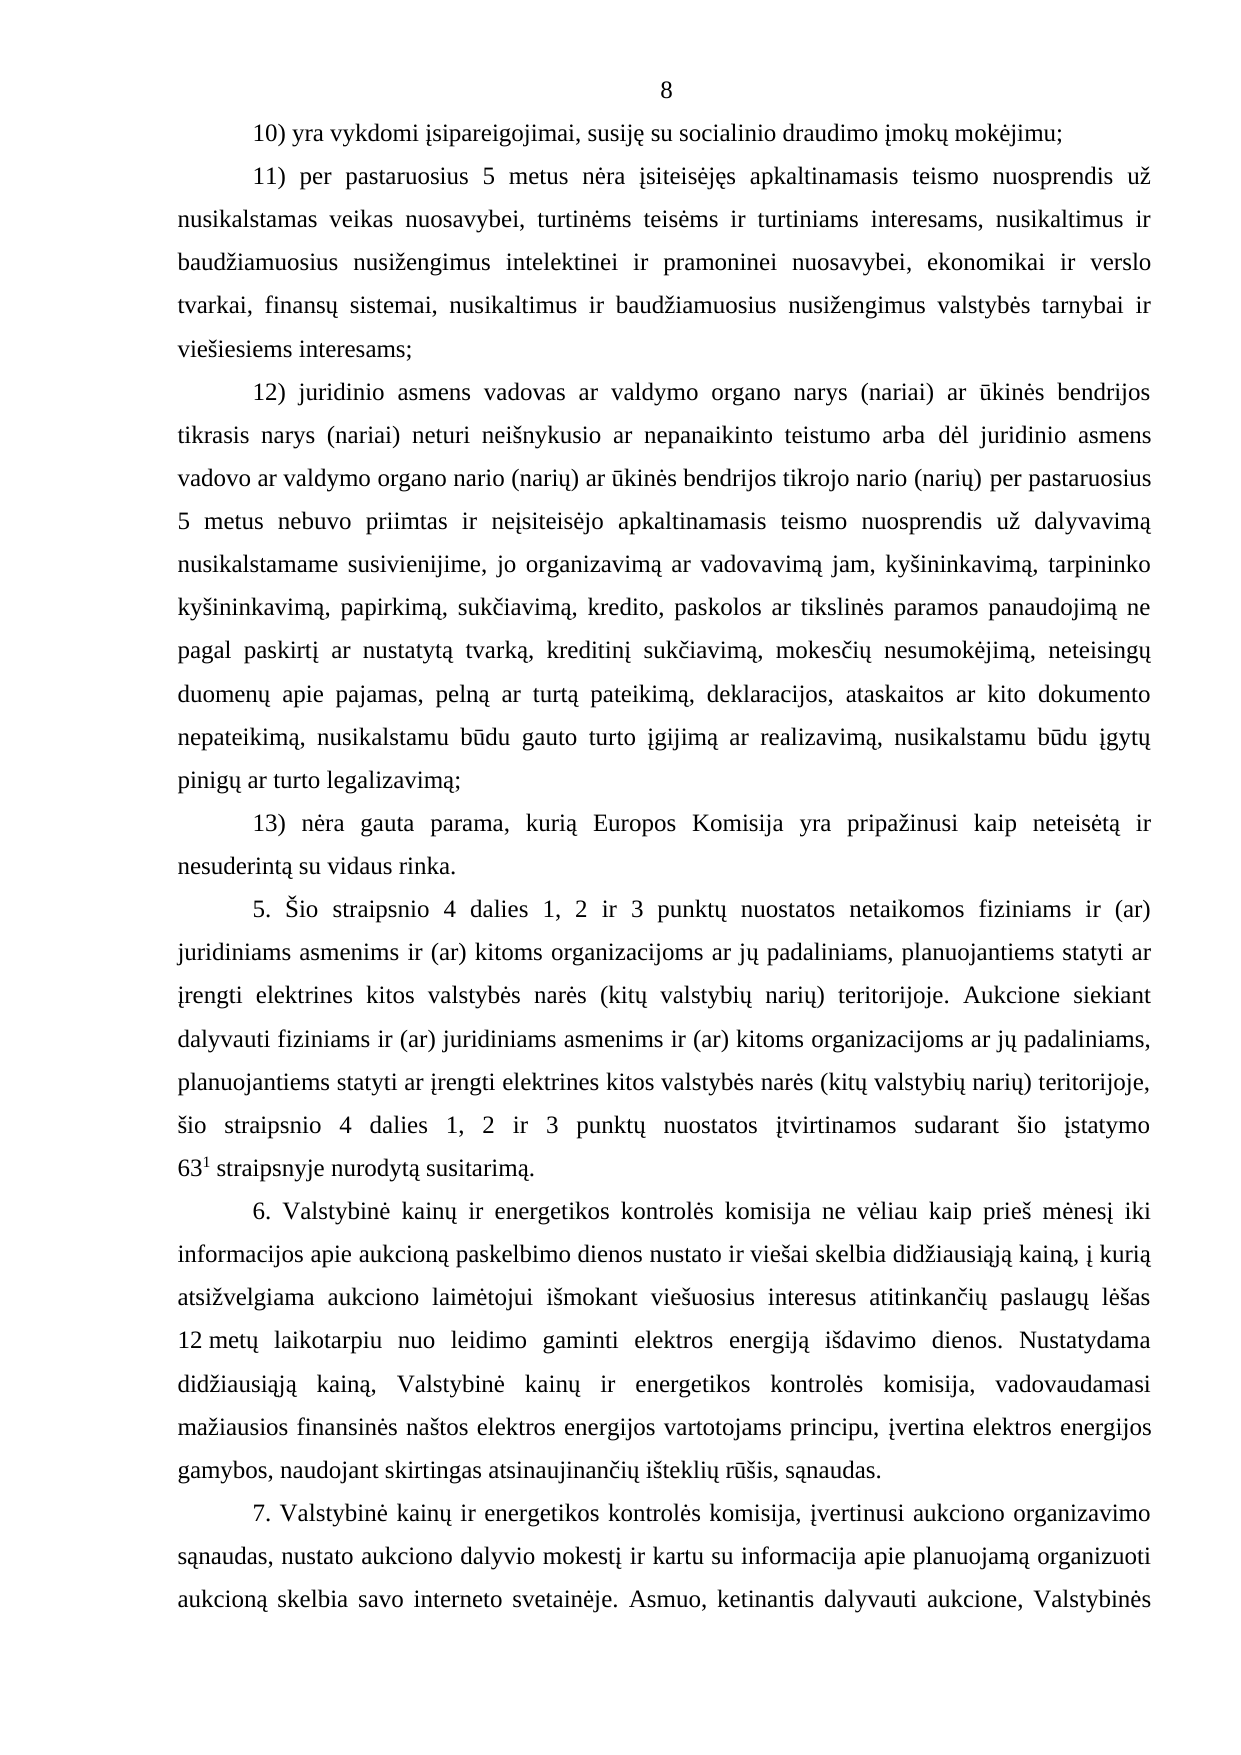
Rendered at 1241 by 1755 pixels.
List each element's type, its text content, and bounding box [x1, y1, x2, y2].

text 7. Valstybinė kainų ir energetikos kontrolės komisija, įvertinusi aukciono organizavimo sąnaudas, nustato aukciono dalyvio mokestį ir kartu su informacija apie planuojamą organizuoti aukcioną skelbia savo interneto svetainėje. Asmuo, ketinantis dalyvauti aukcione, Valstybinės [177, 1498, 1152, 1613]
text 5. Šio straipsnio 4 dalies 1, 2 ir 3 punktų nuostatos netaikomos fiziniams ir (ar) juridiniams asmenims ir (ar) kitoms organizacijoms ar jų padaliniams, planuojantiems statyti ar įrengti elektrines kitos valstybės narės (kitų valstybių narių) teritorijoje. Aukcione siekiant dalyvauti fiziniams ir (ar) juridiniams asmenims ir (ar) kitoms organizacijoms ar jų padaliniams, planuojantiems statyti ar įrengti elektrines kitos valstybės narės (kitų valstybių narių) teritorijoje, šio straipsnio 4 dalies 1, 2 ir 3 punktų nuostatos įtvirtinamos sudarant šio įstatymo 631 straipsnyje nurodytą susitarimą. [177, 894, 1152, 1182]
text 13) nėra gauta parama, kurią Europos Komisija yra pripažinusi kaip neteisėtą ir nesuderintą su vidaus rinka. [177, 808, 1152, 880]
text 12) juridinio asmens vadovas ar valdymo organo narys (nariai) ar ūkinės bendrijos tikrasis narys (nariai) neturi neišnykusio ar nepanaikinto teistumo arba dėl juridinio asmens vadovo ar valdymo organo nario (narių) ar ūkinės bendrijos tikrojo nario (narių) per pastaruosius 5 metus nebuvo priimtas ir neįsiteisėjo apkaltinamasis teismo nuosprendis už dalyvavimą nusikalstamame susivienijime, jo organizavimą ar vadovavimą jam, kyšininkavimą, tarpininko kyšininkavimą, papirkimą, sukčiavimą, kredito, paskolos ar tikslinės paramos panaudojimą ne pagal paskirtį ar nustatytą tvarką, kreditinį sukčiavimą, mokesčių nesumokėjimą, neteisingų duomenų apie pajamas, pelną ar turtą pateikimą, deklaracijos, ataskaitos ar kito dokumento nepateikimą, nusikalstamu būdu gauto turto įgijimą ar realizavimą, nusikalstamu būdu įgytų pinigų ar turto legalizavimą; [177, 377, 1152, 794]
text 11) per pastaruosius 5 metus nėra įsiteisėjęs apkaltinamasis teismo nuosprendis už nusikalstamas veikas nuosavybei, turtinėms teisėms ir turtiniams interesams, nusikaltimus ir baudžiamuosius nusižengimus intelektinei ir pramoninei nuosavybei, ekonomikai ir verslo tvarkai, finansų sistemai, nusikaltimus ir baudžiamuosius nusižengimus valstybės tarnybai ir viešiesiems interesams; [177, 161, 1152, 362]
text 10) yra vykdomi įsipareigojimai, susiję su socialinio draudimo įmokų mokėjimu; [177, 118, 1152, 147]
text 6. Valstybinė kainų ir energetikos kontrolės komisija ne vėliau kaip prieš mėnesį iki informacijos apie aukcioną paskelbimo dienos nustato ir viešai skelbia didžiausiąją kainą, į kurią atsižvelgiama aukciono laimėtojui išmokant viešuosius interesus atitinkančių paslaugų lėšas 12 metų laikotarpiu nuo leidimo gaminti elektros energiją išdavimo dienos. Nustatydama didžiausiąją kainą, Valstybinė kainų ir energetikos kontrolės komisija, vadovaudamasi mažiausios finansinės naštos elektros energijos vartotojams principu, įvertina elektros energijos gamybos, naudojant skirtingas atsinaujinančių išteklių rūšis, sąnaudas. [177, 1196, 1152, 1484]
